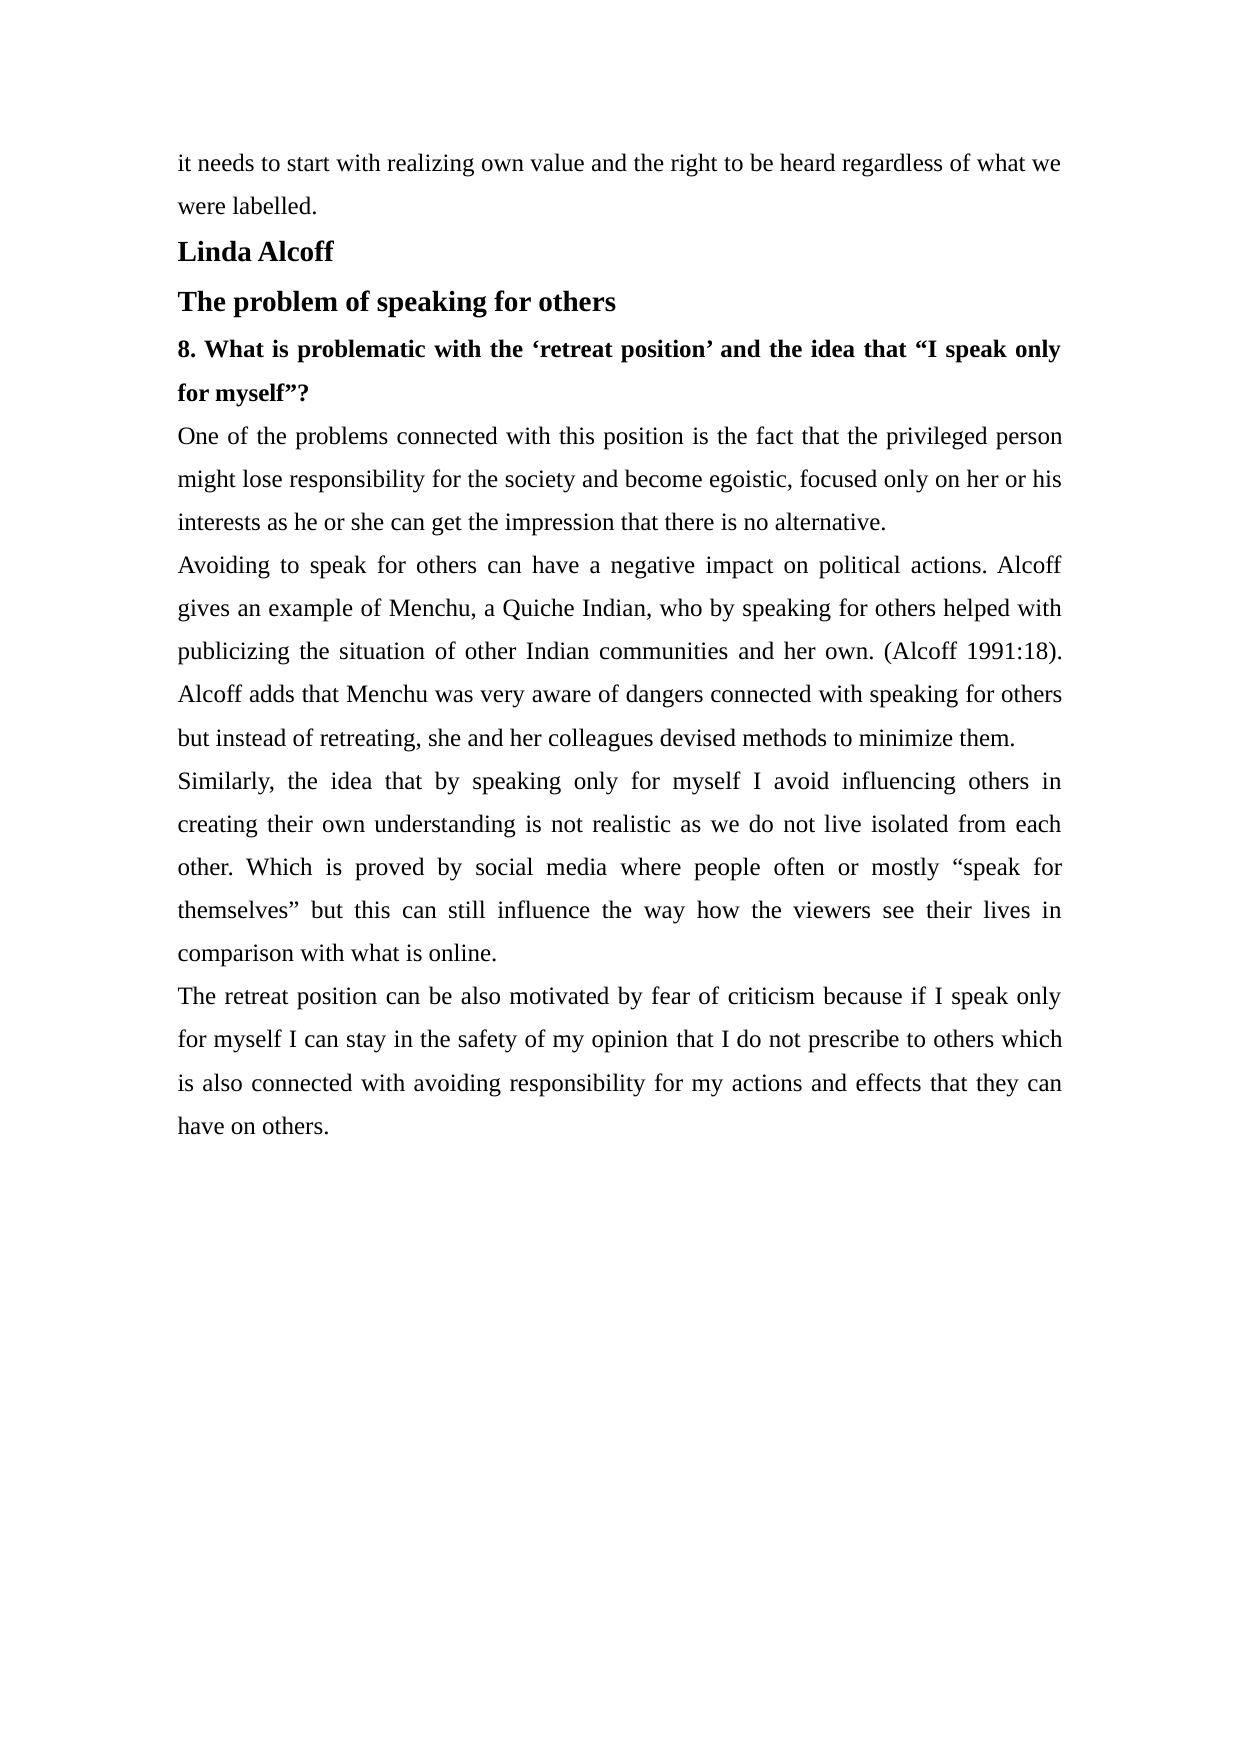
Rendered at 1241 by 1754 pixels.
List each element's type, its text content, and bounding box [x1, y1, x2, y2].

text Avoiding to speak for others can have a negative impact on political actions. Alcoff gives an example of Menchu, a Quiche Indian, who by speaking for others helped with publicizing the situation of other Indian communities and her own. (Alcoff 1991:18). Alcoff adds that Menchu was very aware of dangers connected with speaking for others but instead of retreating, she and her colleagues devised methods to minimize them. [177, 550, 1063, 751]
text 8. What is problematic with the ‘retreat position’ and the idea that “I speak only for myself”? [177, 334, 1063, 406]
text The retreat position can be also motivated by fear of criticism because if I speak only for myself I can stay in the safety of my opinion that I do not prescribe to others which is also connected with avoiding responsibility for my actions and effects that they can have on others. [177, 981, 1063, 1139]
text Linda Alcoff [177, 234, 1063, 267]
text The problem of speaking for others [177, 284, 1063, 318]
text it needs to start with realizing own value and the right to be heard regardless of what we were labelled. [177, 148, 1063, 219]
text One of the problems connected with this position is the fact that the privileged person might lose responsibility for the society and become egoistic, focused only on her or his interests as he or she can get the impression that there is no alternative. [177, 421, 1063, 536]
text Similarly, the idea that by speaking only for myself I avoid influencing others in creating their own understanding is not realistic as we do not live isolated from each other. Which is proved by social media where people often or mostly “speak for themselves” but this can still influence the way how the viewers see their lives in comparison with what is online. [177, 766, 1063, 967]
